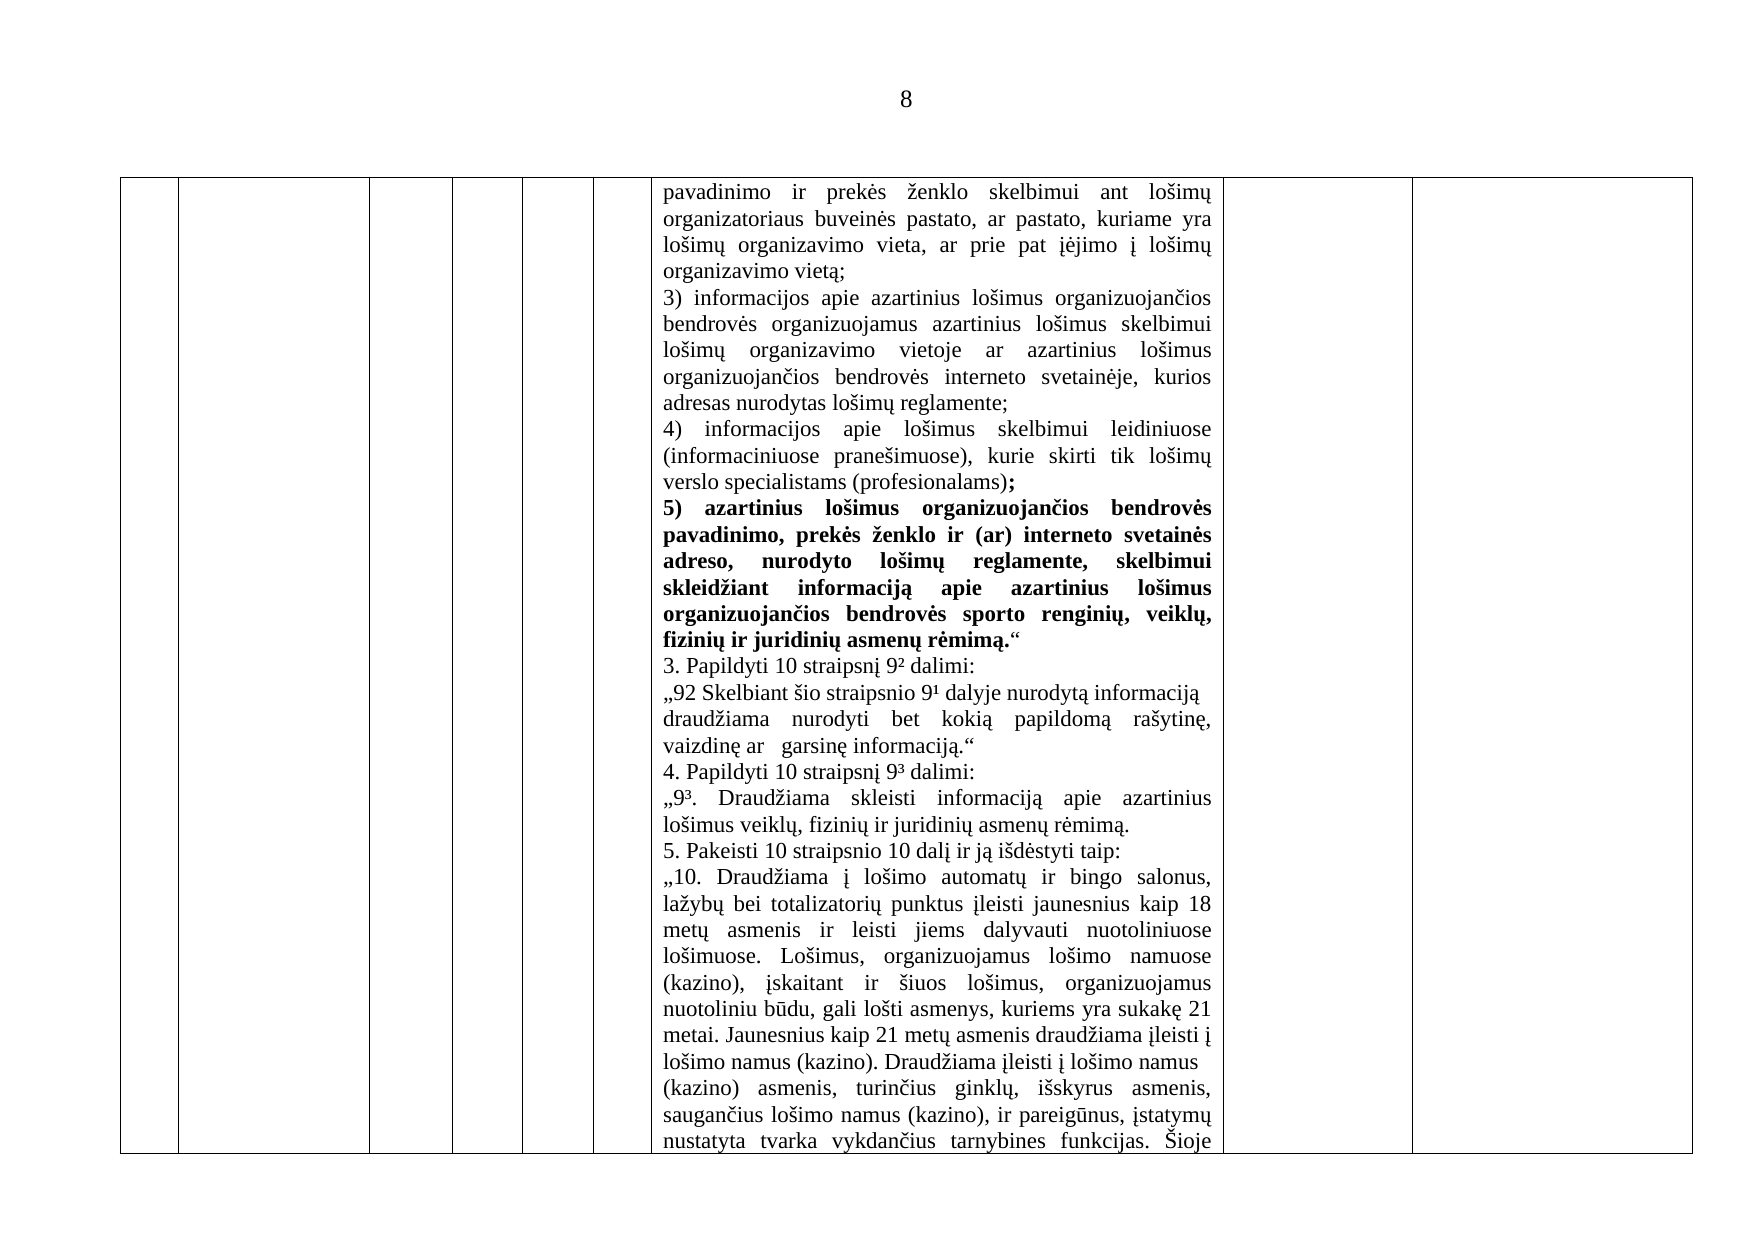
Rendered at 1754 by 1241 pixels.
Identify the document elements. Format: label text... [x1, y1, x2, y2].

table_cell [1224, 178, 1412, 1153]
table_cell [370, 178, 452, 1153]
table_cell [453, 178, 522, 1153]
table_cell [121, 178, 178, 1153]
table_cell [1413, 178, 1692, 1153]
table_cell [179, 178, 369, 1153]
table_cell [594, 178, 651, 1153]
table_cell [523, 178, 593, 1153]
table_cell pavadinimo ir prekės ženklo skelbimui ant lošimų organizatoriaus buveinės pastato, ar pastato, kuriame yra lošimų organizavimo vieta, ar prie pat įėjimo į lošimų organizavimo vietą; 3) informacijos apie azartinius lošimus organizuojančios bendrovės organizuojamus azartinius lošimus skelbimui lošimų organizavimo vietoje ar azartinius lošimus organizuojančios bendrovės interneto svetainėje, kurios adresas nurodytas lošimų reglamente; 4) informacijos apie lošimus skelbimui leidiniuose (informaciniuose pranešimuose), kurie skirti tik lošimų verslo specialistams (profesionalams); 5) azartinius lošimus organizuojančios bendrovės pavadinimo, prekės ženklo ir (ar) interneto svetainės adreso, nurodyto lošimų reglamente, skelbimui skleidžiant informaciją apie azartinius lošimus organizuojančios bendrovės sporto renginių, veiklų, fizinių ir juridinių asmenų rėmimą.“ 3. Papildyti 10 straipsnį 9² dalimi: „92 Skelbiant šio straipsnio 9¹ dalyje nurodytą informaciją draudžiama nurodyti bet kokią papildomą rašytinę, vaizdinę ar garsinę informaciją.“ 4. Papildyti 10 straipsnį 9³ dalimi: „9³. Draudžiama skleisti informaciją apie azartinius lošimus veiklų, fizinių ir juridinių asmenų rėmimą. 5. Pakeisti 10 straipsnio 10 dalį ir ją išdėstyti taip: „10. Draudžiama į lošimo automatų ir bingo salonus, lažybų bei totalizatorių punktus įleisti jaunesnius kaip 18 metų asmenis ir leisti jiems dalyvauti nuotoliniuose lošimuose. Lošimus, organizuojamus lošimo namuose (kazino), įskaitant ir šiuos lošimus, organizuojamus nuotoliniu būdu, gali lošti asmenys, kuriems yra sukakę 21 metai. Jaunesnius kaip 21 metų asmenis draudžiama įleisti į lošimo namus (kazino). Draudžiama įleisti į lošimo namus (kazino) asmenis, turinčius ginklų, išskyrus asmenis, saugančius lošimo namus (kazino), ir pareigūnus, įstatymų nustatyta tvarka vykdančius tarnybines funkcijas. Šioje [652, 178, 1223, 1153]
